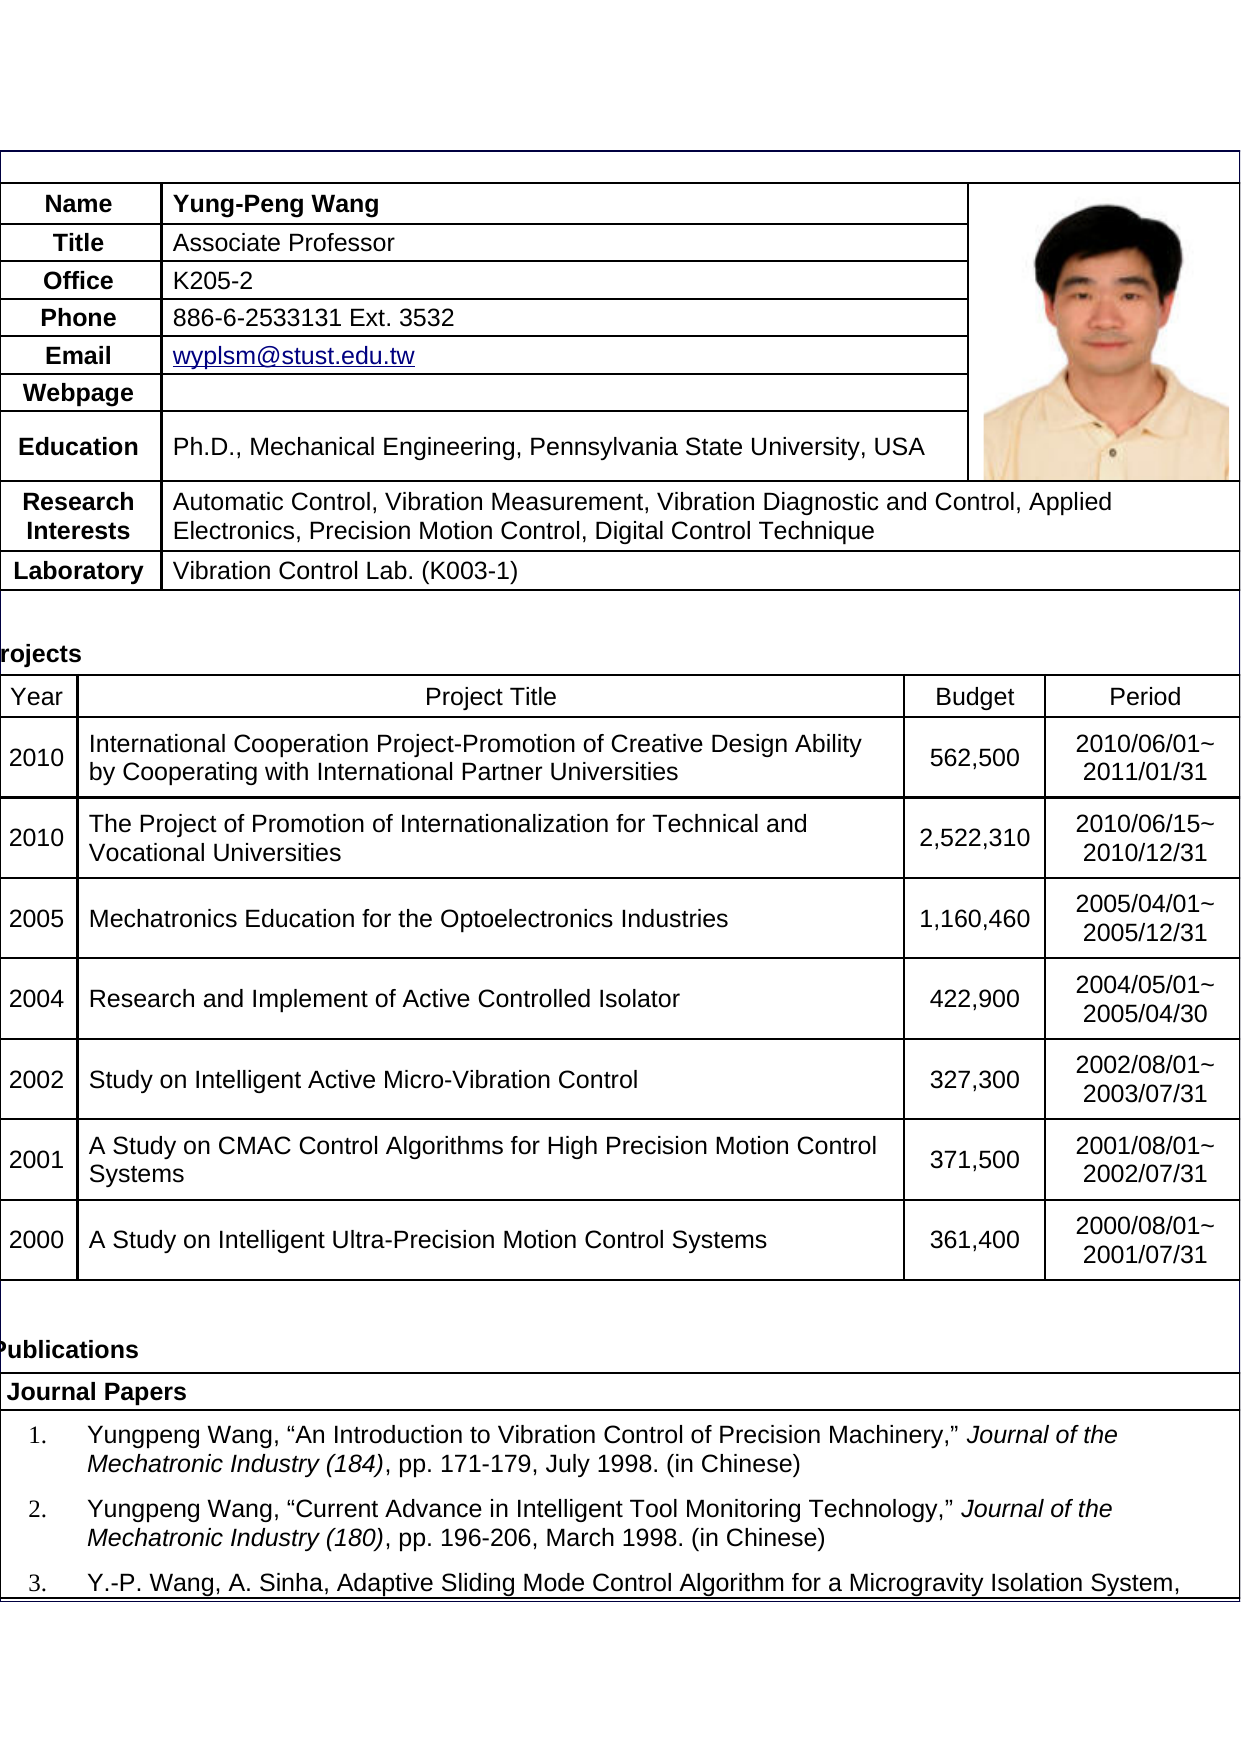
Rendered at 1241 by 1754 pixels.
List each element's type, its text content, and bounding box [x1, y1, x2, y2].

table_cell 2,522,310 [905, 799, 1044, 877]
table_cell 2010/06/01~ 2011/01/31 [1046, 718, 1239, 796]
table_header [969, 184, 983, 480]
table_cell 562,500 [905, 718, 1044, 796]
table_cell Phone [1, 300, 160, 335]
table_cell Webpage [1, 375, 160, 410]
table_cell Email [1, 337, 160, 373]
table_cell 2010 [1, 718, 76, 796]
table_cell 327,300 [905, 1040, 1044, 1118]
table_cell K205-2 [163, 262, 967, 298]
table_cell 2000/08/01~ 2001/07/31 [1046, 1201, 1239, 1279]
table_cell The Project of Promotion of Internationalization for Technical and Vocational Universities [79, 799, 903, 877]
table_header Name [1, 184, 160, 223]
table_cell 2004/05/01~ 2005/04/30 [1046, 959, 1239, 1038]
table_cell Associate Professor [163, 225, 967, 260]
table_cell 2010 [1, 799, 76, 877]
table_cell 361,400 [905, 1201, 1044, 1279]
table_header Projects Publications [1, 591, 1239, 674]
table_cell Research Interests [1, 482, 160, 550]
table_header Period [1046, 676, 1239, 716]
table_cell Yungpeng Wang, “An Introduction to Vibration Control of Precision Machinery,” Journal of the Mechatronic Industry (184), pp. 171-179, July 1998. (in Chinese) Yungpeng Wang, “Current Advance in Intelligent Tool Monitoring Technology,” Journal of the Mechatronic Industry (180), pp. 196-206, March 1998. (in Chinese) Y.-P. Wang, A. Sinha, Adaptive Sliding Mode Control Algorithm for a Microgravity Isolation System, [1, 1411, 1239, 1597]
table_cell Education [1, 412, 160, 480]
table_cell 1,160,460 [905, 879, 1044, 957]
table_cell [163, 375, 967, 410]
table_cell 371,500 [905, 1120, 1044, 1198]
table_cell A Study on CMAC Control Algorithms for High Precision Motion Control Systems [79, 1120, 903, 1198]
table_cell 2010/06/15~ 2010/12/31 [1046, 799, 1239, 877]
table_header [1230, 184, 1239, 480]
table_cell Laboratory [1, 552, 160, 589]
table_cell 2001 [1, 1120, 76, 1198]
table_cell 886-6-2533131 Ext. 3532 [163, 300, 967, 335]
table_header Projects Publications [1, 152, 1239, 182]
table_cell 2004 [1, 959, 76, 1038]
table_header Project Title [79, 676, 903, 716]
table_header Budget [905, 676, 1044, 716]
table_cell wyplsm@stust.edu.tw [163, 337, 967, 373]
table_header Projects Publications [1, 1281, 1239, 1372]
table_cell 422,900 [905, 959, 1044, 1038]
table_cell Office [1, 262, 160, 298]
table_header Journal Papers [1, 1374, 1239, 1409]
table_cell 2005 [1, 879, 76, 957]
table_cell A Study on Intelligent Ultra-Precision Motion Control Systems [79, 1201, 903, 1279]
table_cell 2002/08/01~ 2003/07/31 [1046, 1040, 1239, 1118]
table_cell Mechatronics Education for the Optoelectronics Industries [79, 879, 903, 957]
table_header Year [1, 676, 76, 716]
table_cell 2000 [1, 1201, 76, 1279]
table_cell Research and Implement of Active Controlled Isolator [79, 959, 903, 1038]
table_cell Study on Intelligent Active Micro-Vibration Control [79, 1040, 903, 1118]
table_cell Ph.D., Mechanical Engineering, Pennsylvania State University, USA [163, 412, 967, 480]
table_cell Title [1, 225, 160, 260]
table_cell 2002 [1, 1040, 76, 1118]
table_cell International Cooperation Project-Promotion of Creative Design Ability by Cooperating with International Partner Universities [79, 718, 903, 796]
table_cell Automatic Control, Vibration Measurement, Vibration Diagnostic and Control, Applied Electronics, Precision Motion Control, Digital Control Technique [163, 482, 1239, 550]
table_cell Vibration Control Lab. (K003-1) [163, 552, 1239, 589]
table_header Yung-Peng Wang [163, 184, 967, 223]
table_cell 2001/08/01~ 2002/07/31 [1046, 1120, 1239, 1198]
table_cell 2005/04/01~ 2005/12/31 [1046, 879, 1239, 957]
